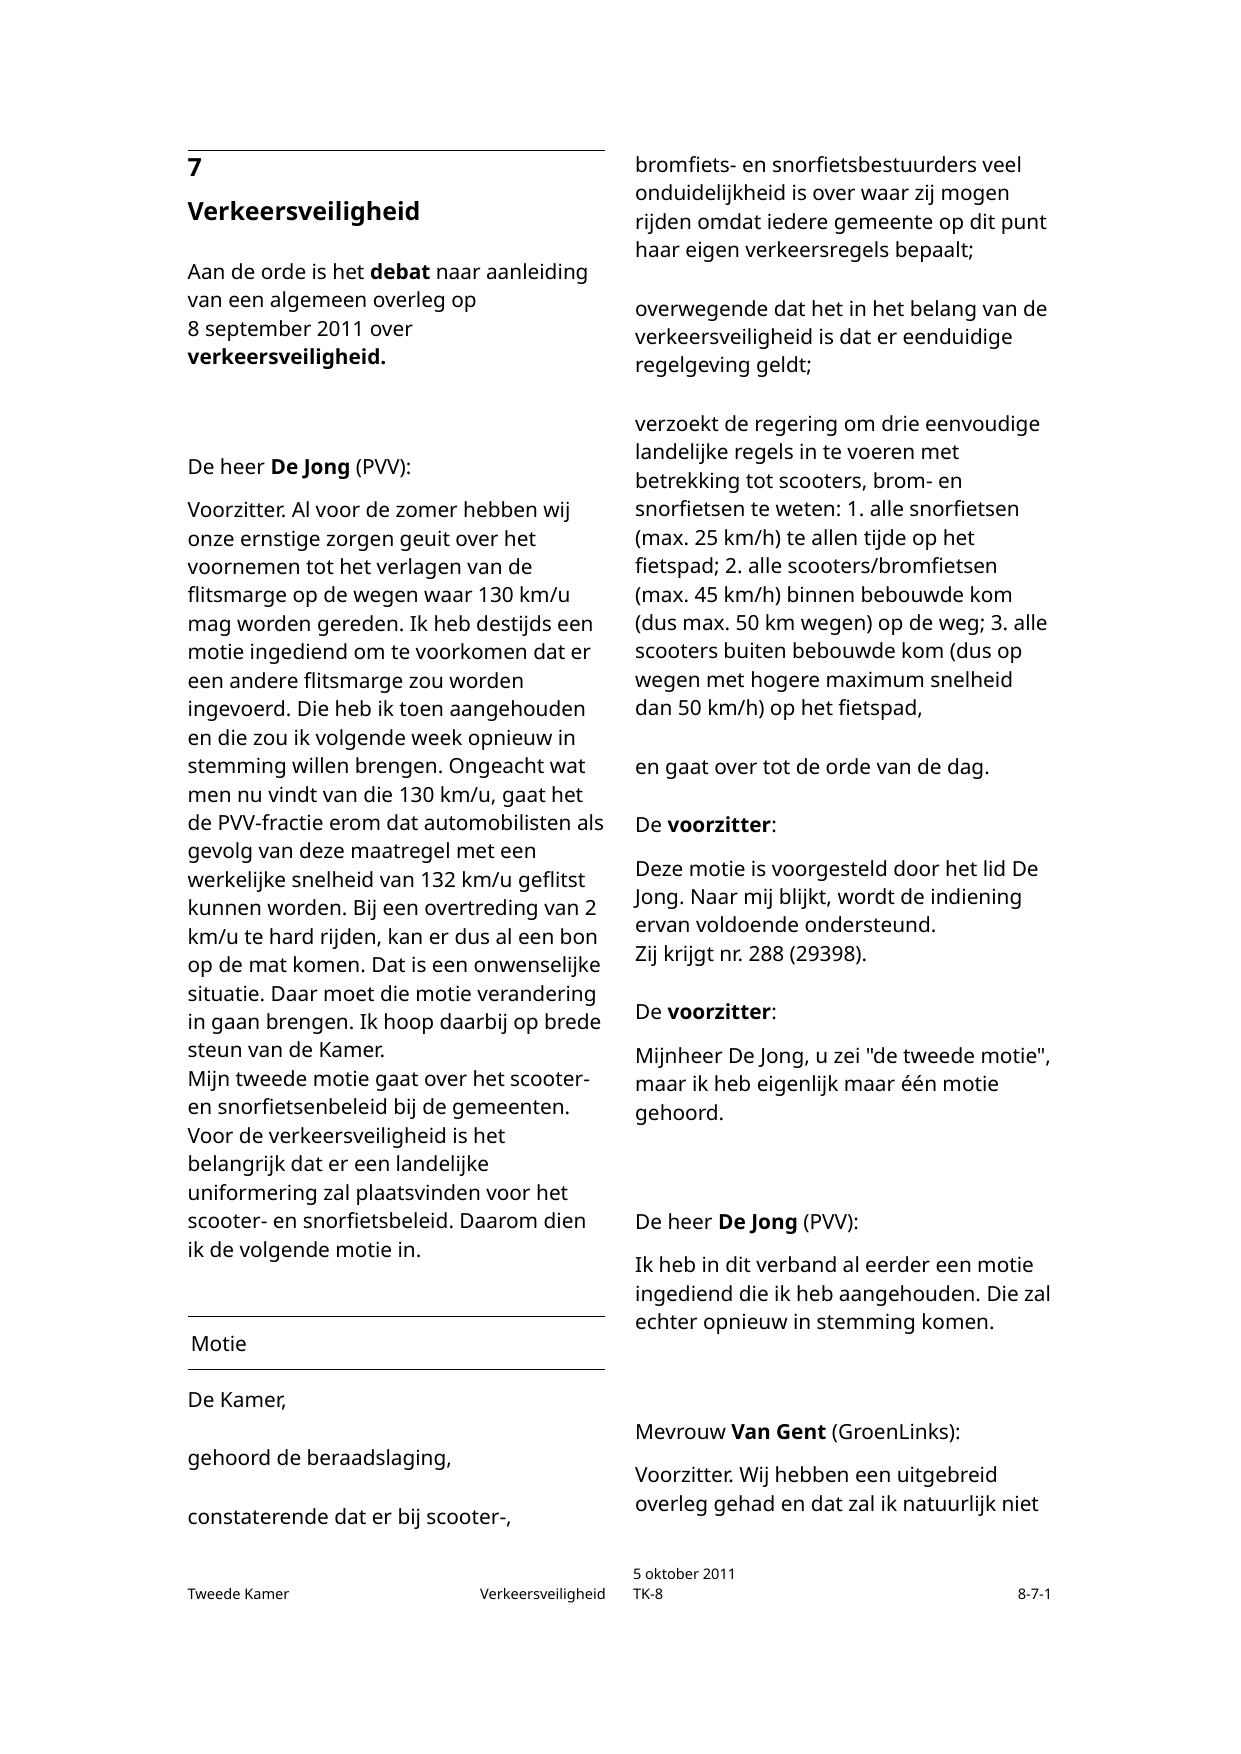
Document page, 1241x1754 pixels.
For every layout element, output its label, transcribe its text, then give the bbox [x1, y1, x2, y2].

text De heer De Jong (PVV): [187, 452, 605, 480]
text Mijnheer De Jong, u zei "de tweede motie", maar ik heb eigenlijk maar één motie gehoord. [635, 1041, 1053, 1126]
text Mijn tweede motie gaat over het scooter- en snorfietsenbeleid bij de gemeenten. Voor de verkeersveiligheid is het belangrijk dat er een landelijke uniformering zal plaatsvinden voor het scooter- en snorfietsbeleid. Daarom dien ik de volgende motie in. [187, 1064, 605, 1263]
text Zij krijgt nr. 288 (29398). [635, 939, 1053, 967]
subtitle Motie [187, 1317, 605, 1370]
text  [635, 1366, 1053, 1394]
text Verkeersveiligheid [187, 193, 605, 227]
text Deze motie is voorgesteld door het lid De Jong. Naar mij blijkt, wordt de indiening ervan voldoende ondersteund. [635, 854, 1053, 939]
text De voorzitter: [635, 997, 1053, 1026]
text  [635, 1156, 1053, 1185]
text De heer De Jong (PVV): [635, 1207, 1053, 1236]
text De Kamer, [187, 1385, 605, 1413]
text gehoord de beraadslaging, [187, 1443, 605, 1472]
text  [187, 401, 605, 429]
text constaterende dat er bij scooter-, [187, 1502, 605, 1530]
text Voorzitter. Wij hebben een uitgebreid overleg gehad en dat zal ik natuurlijk niet [635, 1460, 1053, 1517]
text Voorzitter. Al voor de zomer hebben wij onze ernstige zorgen geuit over het voornemen tot het verlagen van de flitsmarge op de wegen waar 130 km/u mag worden gereden. Ik heb destijds een motie ingediend om te voorkomen dat er een andere flitsmarge zou worden ingevoerd. Die heb ik toen aangehouden en die zou ik volgende week opnieuw in stemming willen brengen. Ongeacht wat men nu vindt van die 130 km/u, gaat het de PVV-fractie erom dat automobilisten als gevolg van deze maatregel met een werkelijke snelheid van 132 km/u geflitst kunnen worden. Bij een overtreding van 2 km/u te hard rijden, kan er dus al een bon op de mat komen. Dat is een onwenselijke situatie. Daar moet die motie verandering in gaan brengen. Ik hoop daarbij op brede steun van de Kamer. [187, 495, 605, 1064]
text Mevrouw Van Gent (GroenLinks): [635, 1417, 1053, 1445]
text 7 [187, 151, 605, 184]
text en gaat over tot de orde van de dag. [635, 752, 1053, 780]
text De voorzitter: [635, 810, 1053, 839]
text Ik heb in dit verband al eerder een motie ingediend die ik heb aangehouden. Die zal echter opnieuw in stemming komen. [635, 1251, 1053, 1336]
text bromfiets- en snorfietsbestuurders veel onduidelijkheid is over waar zij mogen rijden omdat iedere gemeente op dit punt haar eigen verkeersregels bepaalt; [635, 150, 1053, 264]
text Aan de orde is het debat naar aanleiding van een algemeen overleg op 8 september 2011 over verkeersveiligheid. [187, 257, 605, 371]
text verzoekt de regering om drie eenvoudige landelijke regels in te voeren met betrekking tot scooters, brom- en snorfietsen te weten: 1. alle snorfietsen (max. 25 km/h) te allen tijde op het fietspad; 2. alle scooters/bromfietsen (max. 45 km/h) binnen bebouwde kom (dus max. 50 km wegen) op de weg; 3. alle scooters buiten bebouwde kom (dus op wegen met hogere maximum snelheid dan 50 km/h) op het fietspad, [635, 409, 1053, 722]
text overwegende dat het in het belang van de verkeersveiligheid is dat er eenduidige regelgeving geldt; [635, 294, 1053, 379]
